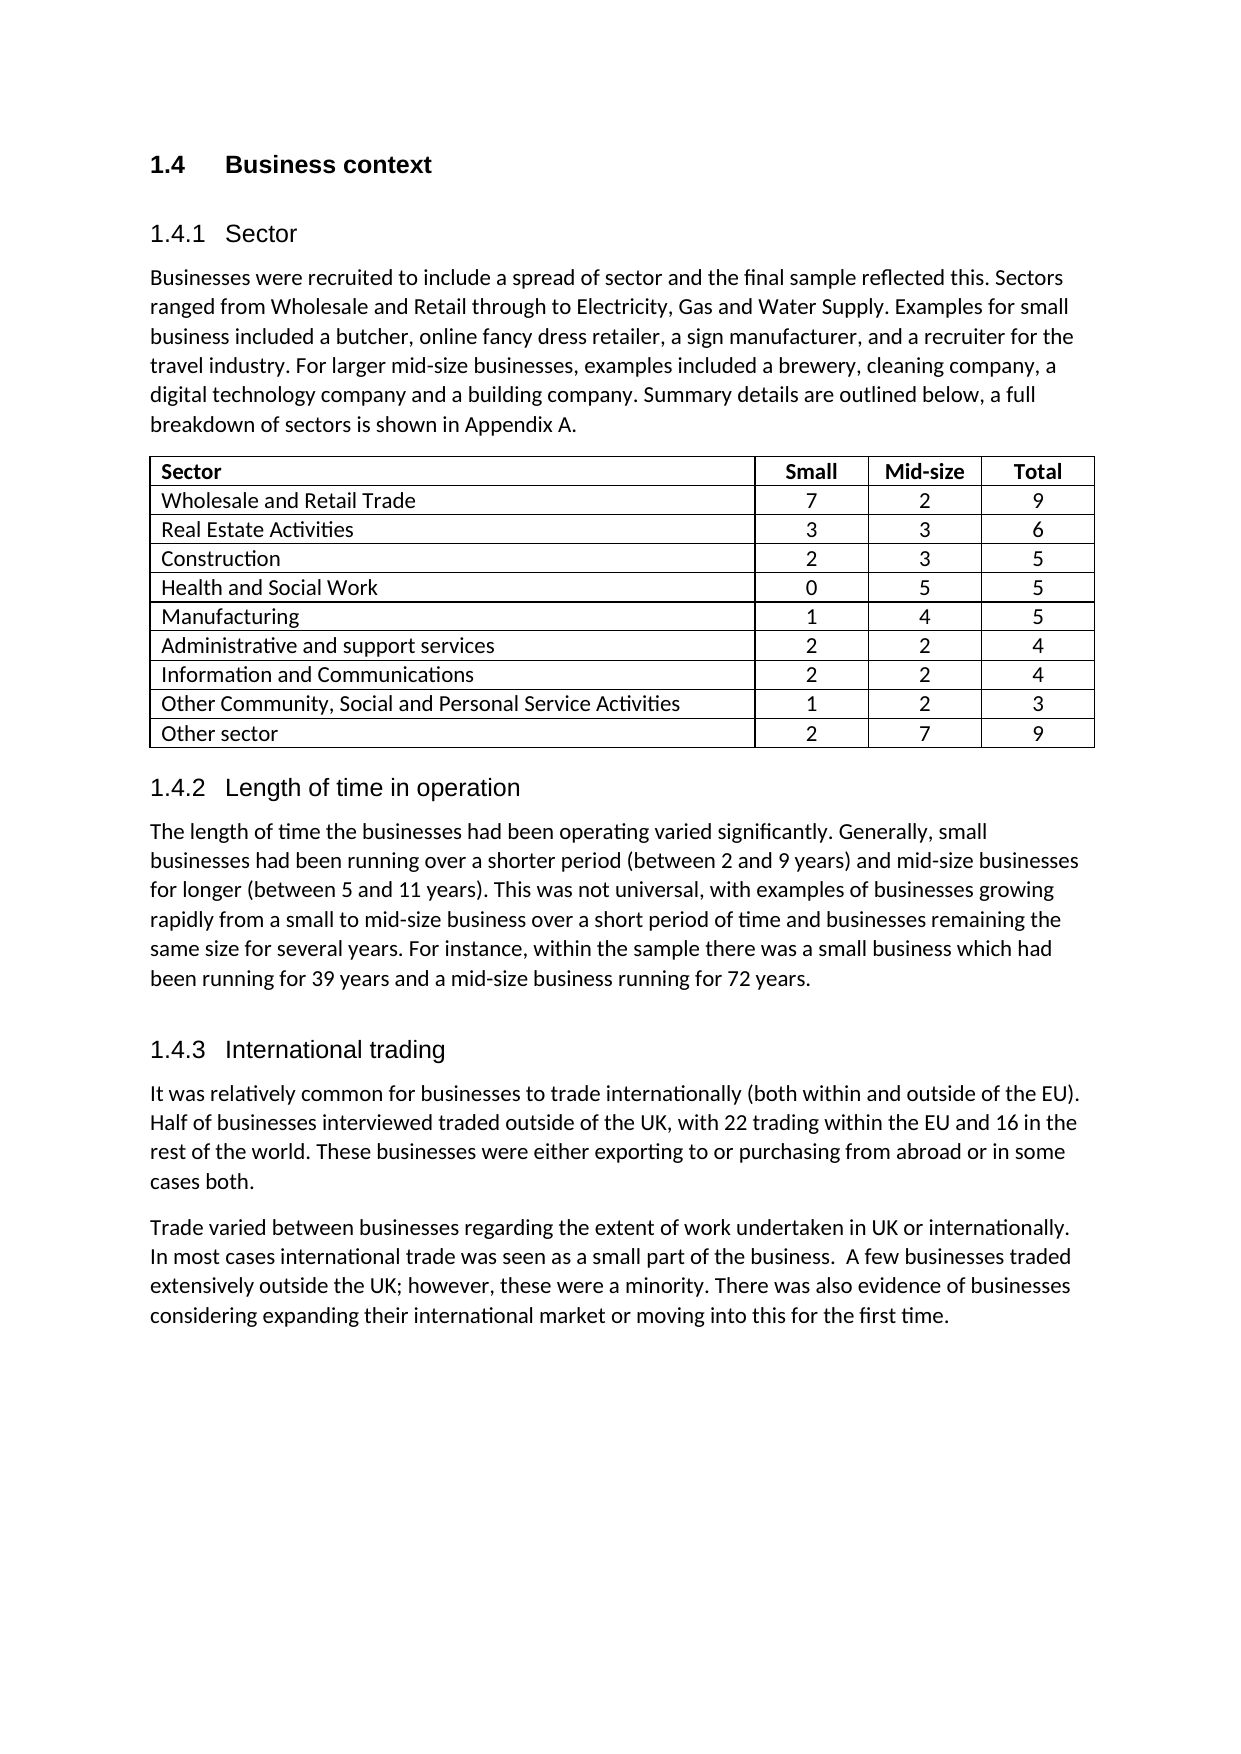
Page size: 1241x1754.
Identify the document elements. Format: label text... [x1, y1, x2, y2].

table_cell Health and Social Work [151, 573, 754, 601]
table_cell 4 [869, 603, 981, 630]
table_cell Other sector [151, 719, 754, 747]
table_cell 1 [756, 690, 868, 718]
table_cell 2 [869, 661, 981, 688]
table_cell 2 [756, 719, 868, 747]
table_cell 2 [869, 631, 981, 659]
table_cell 5 [982, 544, 1094, 572]
text The length of time the businesses had been operating varied significantly. Generally, small businesses had been running over a shorter period (between 2 and 9 years) and mid-size businesses for longer (between 5 and 11 years). This was not universal, with examples of businesses growing rapidly from a small to mid-size business over a short period of time and businesses remaining the same size for several years. For instance, within the sample there was a small business which had been running for 39 years and a mid-size business running for 72 years. [150, 817, 1090, 992]
subtitle 1.4.1 Sector [150, 219, 1090, 248]
table_cell Real Estate Activities [151, 515, 754, 543]
table_cell Information and Communications [151, 661, 754, 688]
table_cell 2 [869, 690, 981, 718]
subtitle 1.4 Business context [150, 150, 1090, 179]
table_cell 5 [982, 603, 1094, 630]
table_cell 3 [756, 515, 868, 543]
table_cell 3 [982, 690, 1094, 718]
text It was relatively common for businesses to trade internationally (both within and outside of the EU). Half of businesses interviewed traded outside of the UK, with 22 trading within the EU and 16 in the rest of the world. These businesses were either exporting to or purchasing from abroad or in some cases both. [150, 1079, 1090, 1195]
text Businesses were recruited to include a spread of sector and the final sample reflected this. Sectors ranged from Wholesale and Retail through to Electricity, Gas and Water Supply. Examples for small business included a butcher, online fancy dress retailer, a sign manufacturer, and a recruiter for the travel industry. For larger mid-size businesses, examples included a brewery, cleaning company, a digital technology company and a building company. Summary details are outlined below, a full breakdown of sectors is shown in Appendix A. [150, 263, 1090, 438]
table_cell 3 [869, 544, 981, 572]
table_cell 1 [756, 603, 868, 630]
table_header Total [982, 457, 1094, 485]
table_cell Wholesale and Retail Trade [151, 486, 754, 514]
table_cell 9 [982, 486, 1094, 514]
table_cell Manufacturing [151, 603, 754, 630]
table_cell Construction [151, 544, 754, 572]
table_cell 3 [869, 515, 981, 543]
table_header Small [756, 457, 868, 485]
table_cell 2 [869, 486, 981, 514]
table_cell 2 [756, 544, 868, 572]
table_cell 9 [982, 719, 1094, 747]
table_cell 7 [756, 486, 868, 514]
table_cell Administrative and support services [151, 631, 754, 659]
table_cell 6 [982, 515, 1094, 543]
table_header Sector [151, 457, 754, 485]
subtitle 1.4.2 Length of time in operation [150, 773, 1090, 801]
table_cell 2 [756, 631, 868, 659]
table_cell 2 [756, 661, 868, 688]
table_header Mid-size [869, 457, 981, 485]
table_cell 4 [982, 661, 1094, 688]
table_cell 7 [869, 719, 981, 747]
text Trade varied between businesses regarding the extent of work undertaken in UK or internationally. In most cases international trade was seen as a small part of the business. A few businesses traded extensively outside the UK; however, these were a minority. There was also evidence of businesses considering expanding their international market or moving into this for the first time. [150, 1213, 1090, 1329]
subtitle 1.4.3 International trading [150, 1035, 1090, 1063]
table_cell 0 [756, 573, 868, 601]
table_cell 5 [982, 573, 1094, 601]
table_cell Other Community, Social and Personal Service Activities [151, 690, 754, 718]
table_cell 4 [982, 631, 1094, 659]
table_cell 5 [869, 573, 981, 601]
